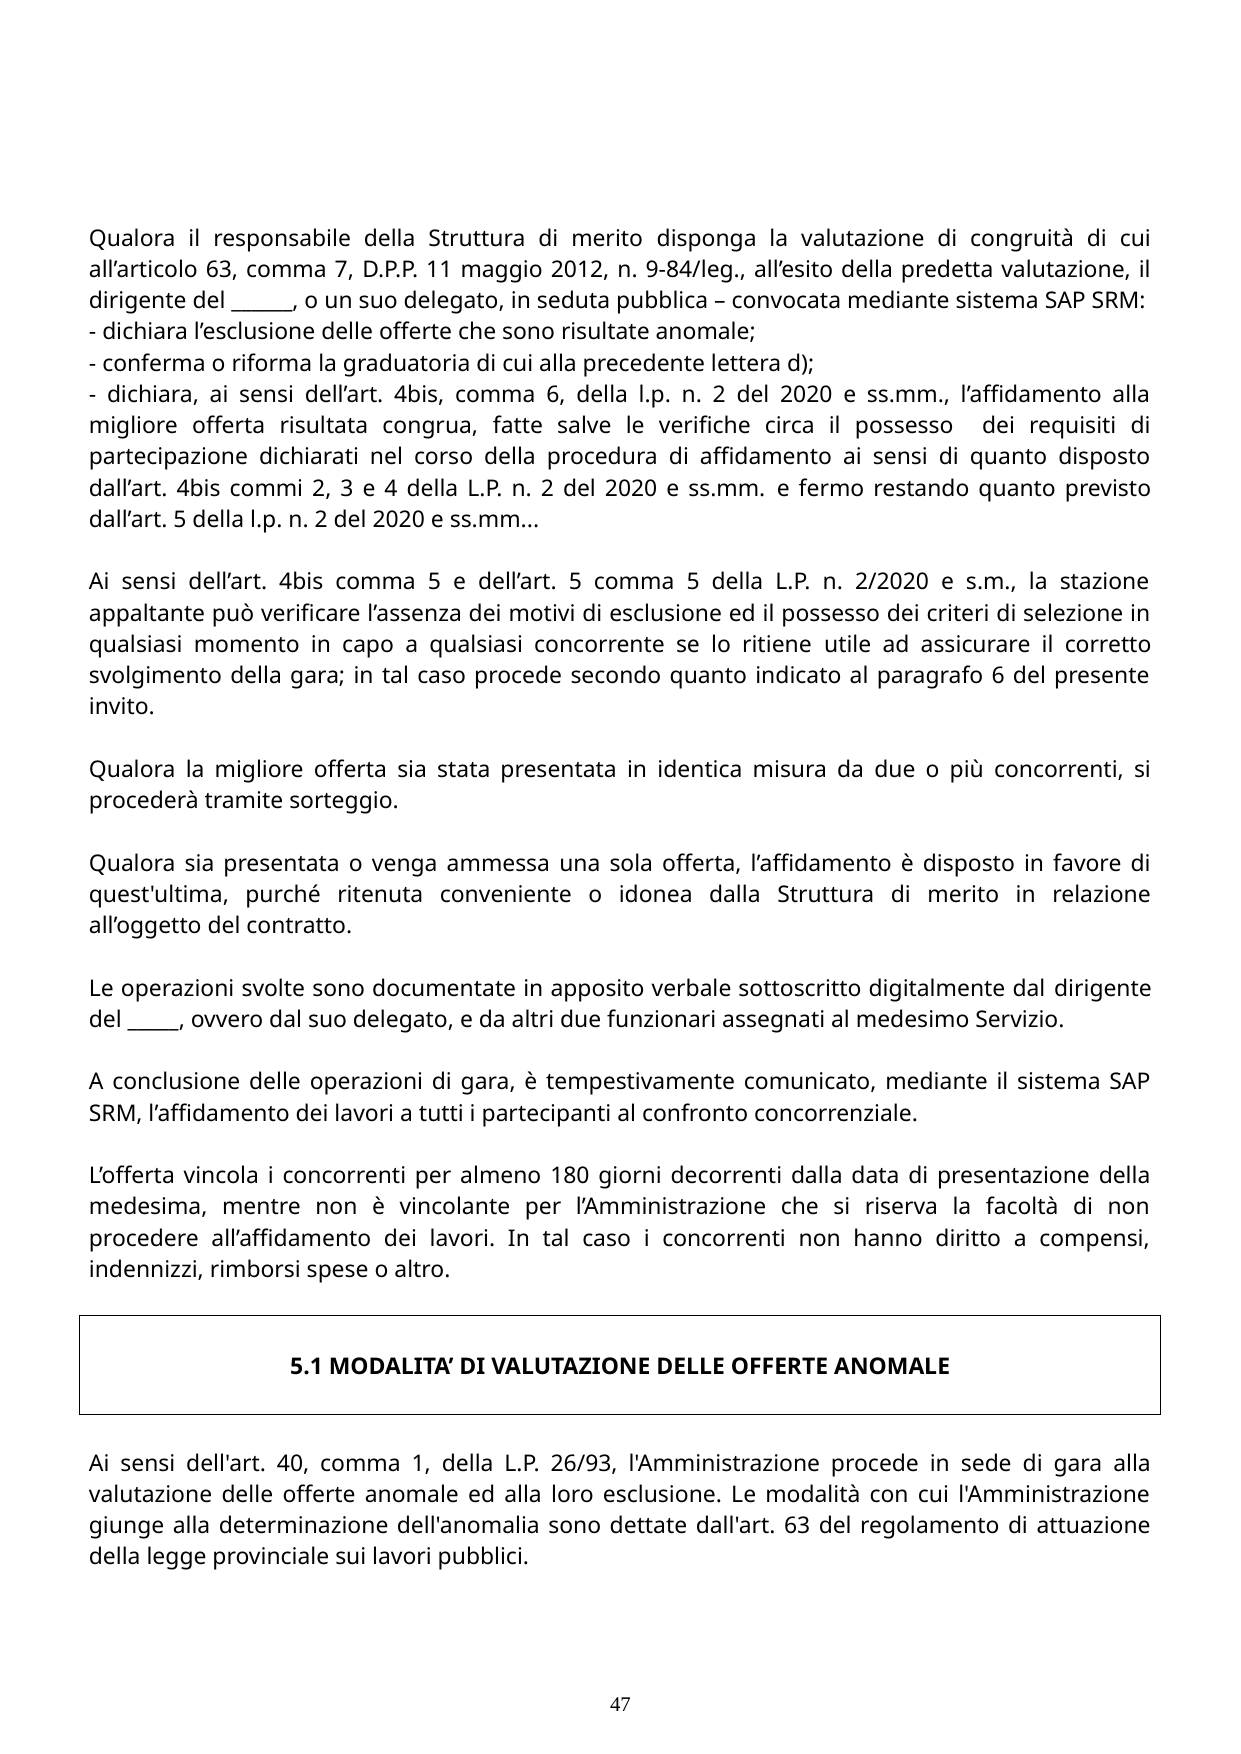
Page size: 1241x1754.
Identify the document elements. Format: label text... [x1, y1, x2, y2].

list - dichiara l’esclusione delle offerte che sono risultate anomale; [89, 315, 1152, 347]
text Qualora la migliore offerta sia stata presentata in identica misura da due o più concorrenti, si procederà tramite sorteggio. [89, 753, 1152, 815]
text Qualora il responsabile della Struttura di merito disponga la valutazione di congruità di cui all’articolo 63, comma 7, D.P.P. 11 maggio 2012, n. 9-84/leg., all’esito della predetta valutazione, il dirigente del ______, o un suo delegato, in seduta pubblica – convocata mediante sistema SAP SRM: [89, 222, 1152, 315]
list - conferma o riforma la graduatoria di cui alla precedente lettera d); [89, 347, 1152, 378]
text A conclusione delle operazioni di gara, è tempestivamente comunicato, mediante il sistema SAP SRM, l’affidamento dei lavori a tutti i partecipanti al confronto concorrenziale. [89, 1065, 1152, 1128]
text Le operazioni svolte sono documentate in apposito verbale sottoscritto digitalmente dal dirigente del _____, ovvero dal suo delegato, e da altri due funzionari assegnati al medesimo Servizio. [89, 972, 1152, 1034]
list - dichiara, ai sensi dell’art. 4bis, comma 6, della l.p. n. 2 del 2020 e ss.mm., l’affidamento alla migliore offerta risultata congrua, fatte salve le verifiche circa il possesso dei requisiti di partecipazione dichiarati nel corso della procedura di affidamento ai sensi di quanto disposto dall’art. 4bis commi 2, 3 e 4 della L.P. n. 2 del 2020 e ss.mm. e fermo restando quanto previsto dall’art. 5 della l.p. n. 2 del 2020 e ss.mm... [89, 378, 1152, 534]
text Qualora sia presentata o venga ammessa una sola offerta, l’affidamento è disposto in favore di quest'ultima, purché ritenuta conveniente o idonea dalla Struttura di merito in relazione all’oggetto del contratto. [89, 847, 1152, 940]
text Ai sensi dell’art. 4bis comma 5 e dell’art. 5 comma 5 della L.P. n. 2/2020 e s.m., la stazione appaltante può verificare l’assenza dei motivi di esclusione ed il possesso dei criteri di selezione in qualsiasi momento in capo a qualsiasi concorrente se lo ritiene utile ad assicurare il corretto svolgimento della gara; in tal caso procede secondo quanto indicato al paragrafo 6 del presente invito. [89, 565, 1152, 722]
text 5.1 MODALITA’ DI VALUTAZIONE DELLE OFFERTE ANOMALE [80, 1347, 1160, 1378]
text L’offerta vincola i concorrenti per almeno 180 giorni decorrenti dalla data di presentazione della medesima, mentre non è vincolante per l’Amministrazione che si riserva la facoltà di non procedere all’affidamento dei lavori. In tal caso i concorrenti non hanno diritto a compensi, indennizzi, rimborsi spese o altro. [89, 1159, 1152, 1284]
text Ai sensi dell'art. 40, comma 1, della L.P. 26/93, l'Amministrazione procede in sede di gara alla valutazione delle offerte anomale ed alla loro esclusione. Le modalità con cui l'Amministrazione giunge alla determinazione dell'anomalia sono dettate dall'art. 63 del regolamento di attuazione della legge provinciale sui lavori pubblici. [89, 1447, 1152, 1572]
